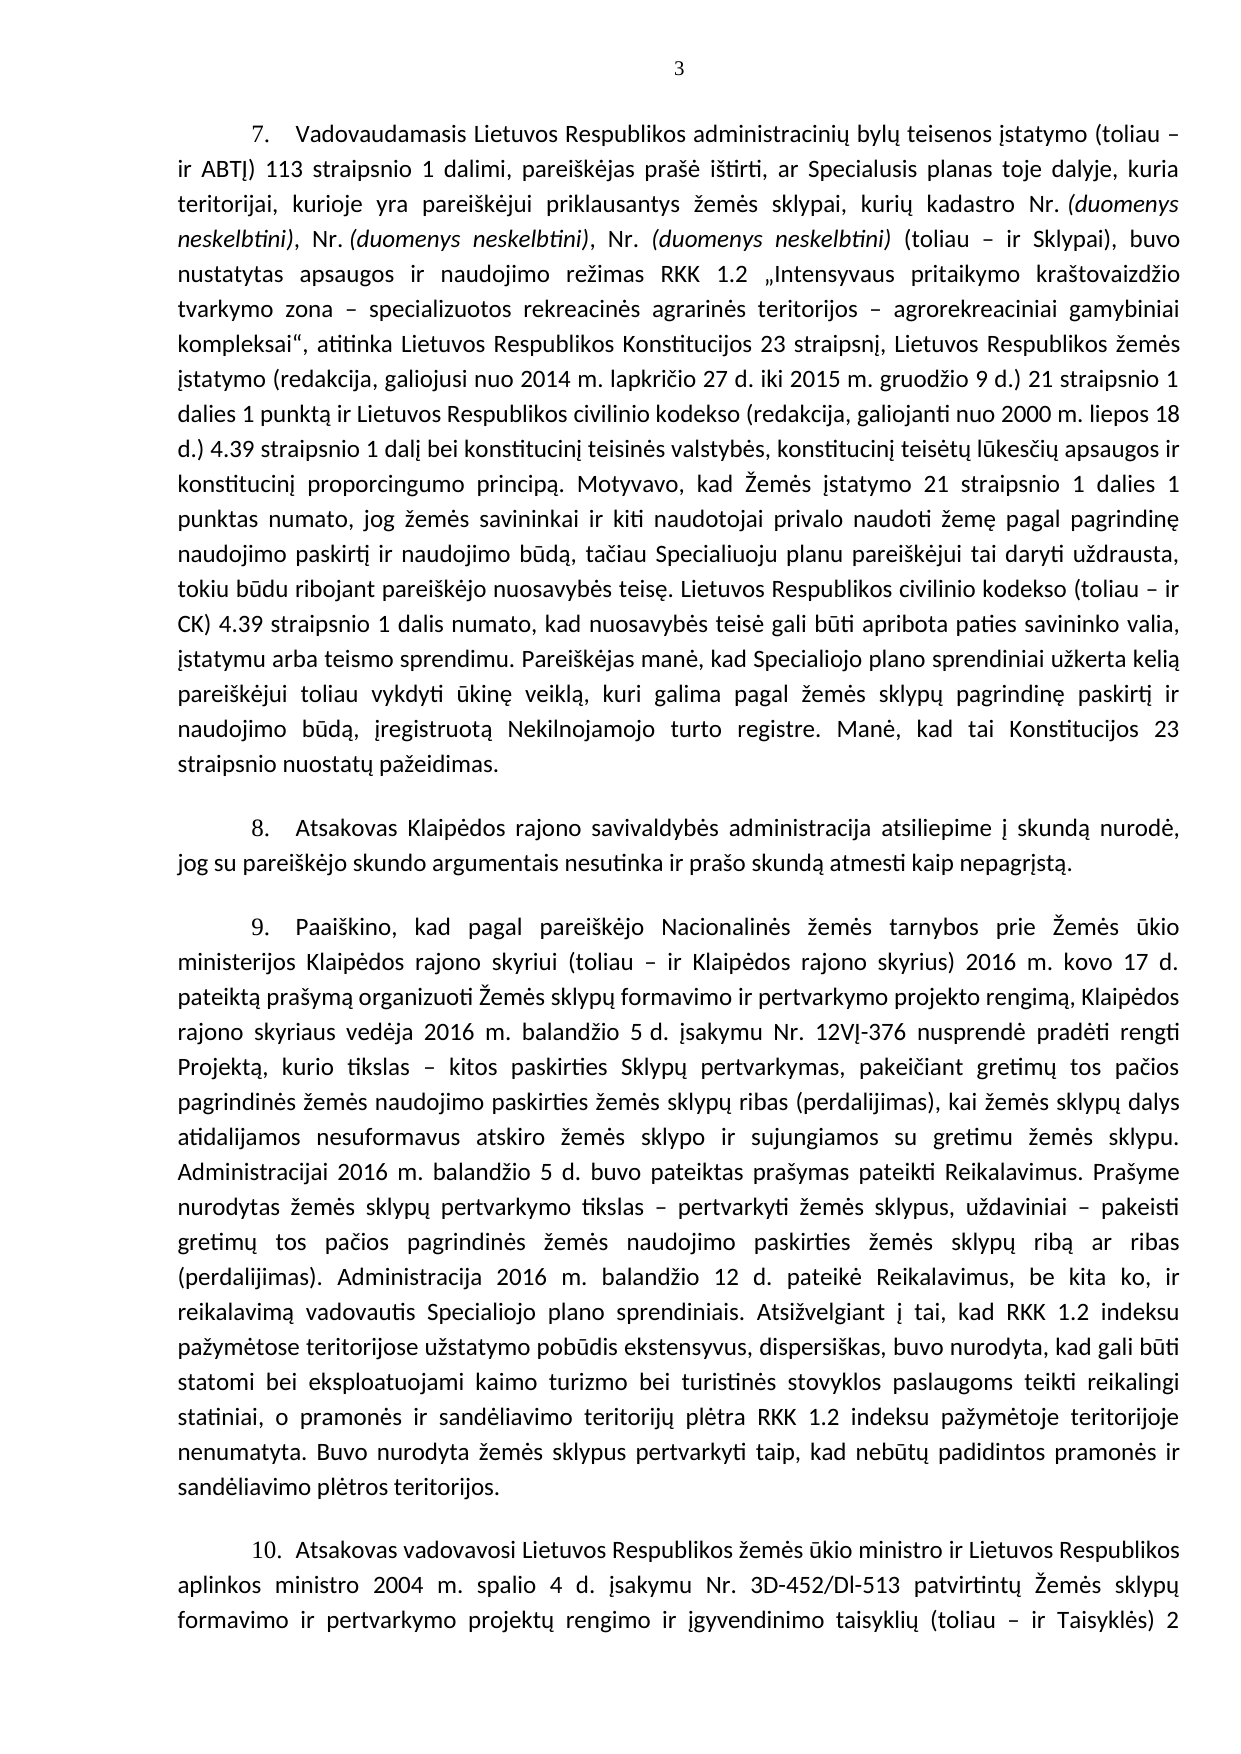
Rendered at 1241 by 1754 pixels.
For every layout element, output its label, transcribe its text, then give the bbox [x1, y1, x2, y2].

text 10. Atsakovas vadovavosi Lietuvos Respublikos žemės ūkio ministro ir Lietuvos Respublikos aplinkos ministro 2004 m. spalio 4 d. įsakymu Nr. 3D-452/Dl-513 patvirtintų Žemės sklypų formavimo ir pertvarkymo projektų rengimo ir įgyvendinimo taisyklių (toliau – ir Taisyklės) 2 [177, 1534, 1181, 1635]
text 7. Vadovaudamasis Lietuvos Respublikos administracinių bylų teisenos įstatymo (toliau – ir ABTĮ) 113 straipsnio 1 dalimi, pareiškėjas prašė ištirti, ar Specialusis planas toje dalyje, kuria teritorijai, kurioje yra pareiškėjui priklausantys žemės sklypai, kurių kadastro Nr. (duomenys neskelbtini), Nr. (duomenys neskelbtini), Nr. (duomenys neskelbtini) (toliau – ir Sklypai), buvo nustatytas apsaugos ir naudojimo režimas RKK 1.2 „Intensyvaus pritaikymo kraštovaizdžio tvarkymo zona – specializuotos rekreacinės agrarinės teritorijos – agrorekreaciniai gamybiniai kompleksai“, atitinka Lietuvos Respublikos Konstitucijos 23 straipsnį, Lietuvos Respublikos žemės įstatymo (redakcija, galiojusi nuo 2014 m. lapkričio 27 d. iki 2015 m. gruodžio 9 d.) 21 straipsnio 1 dalies 1 punktą ir Lietuvos Respublikos civilinio kodekso (redakcija, galiojanti nuo 2000 m. liepos 18 d.) 4.39 straipsnio 1 dalį bei konstitucinį teisinės valstybės, konstitucinį teisėtų lūkesčių apsaugos ir konstitucinį proporcingumo principą. Motyvavo, kad Žemės įstatymo 21 straipsnio 1 dalies 1 punktas numato, jog žemės savininkai ir kiti naudotojai privalo naudoti žemę pagal pagrindinę naudojimo paskirtį ir naudojimo būdą, tačiau Specialiuoju planu pareiškėjui tai daryti uždrausta, tokiu būdu ribojant pareiškėjo nuosavybės teisę. Lietuvos Respublikos civilinio kodekso (toliau – ir CK) 4.39 straipsnio 1 dalis numato, kad nuosavybės teisė gali būti apribota paties savininko valia, įstatymu arba teismo sprendimu. Pareiškėjas manė, kad Specialiojo plano sprendiniai užkerta kelią pareiškėjui toliau vykdyti ūkinę veiklą, kuri galima pagal žemės sklypų pagrindinę paskirtį ir naudojimo būdą, įregistruotą Nekilnojamojo turto registre. Manė, kad tai Konstitucijos 23 straipsnio nuostatų pažeidimas. [177, 118, 1181, 779]
text 9. Paaiškino, kad pagal pareiškėjo Nacionalinės žemės tarnybos prie Žemės ūkio ministerijos Klaipėdos rajono skyriui (toliau – ir Klaipėdos rajono skyrius) 2016 m. kovo 17 d. pateiktą prašymą organizuoti Žemės sklypų formavimo ir pertvarkymo projekto rengimą, Klaipėdos rajono skyriaus vedėja 2016 m. balandžio 5 d. įsakymu Nr. 12VĮ-376 nusprendė pradėti rengti Projektą, kurio tikslas – kitos paskirties Sklypų pertvarkymas, pakeičiant gretimų tos pačios pagrindinės žemės naudojimo paskirties žemės sklypų ribas (perdalijimas), kai žemės sklypų dalys atidalijamos nesuformavus atskiro žemės sklypo ir sujungiamos su gretimu žemės sklypu. Administracijai 2016 m. balandžio 5 d. buvo pateiktas prašymas pateikti Reikalavimus. Prašyme nurodytas žemės sklypų pertvarkymo tikslas – pertvarkyti žemės sklypus, uždaviniai – pakeisti gretimų tos pačios pagrindinės žemės naudojimo paskirties žemės sklypų ribą ar ribas (perdalijimas). Administracija 2016 m. balandžio 12 d. pateikė Reikalavimus, be kita ko, ir reikalavimą vadovautis Specialiojo plano sprendiniais. Atsižvelgiant į tai, kad RKK 1.2 indeksu pažymėtose teritorijose užstatymo pobūdis ekstensyvus, dispersiškas, buvo nurodyta, kad gali būti statomi bei eksploatuojami kaimo turizmo bei turistinės stovyklos paslaugoms teikti reikalingi statiniai, o pramonės ir sandėliavimo teritorijų plėtra RKK 1.2 indeksu pažymėtoje teritorijoje nenumatyta. Buvo nurodyta žemės sklypus pertvarkyti taip, kad nebūtų padidintos pramonės ir sandėliavimo plėtros teritorijos. [177, 911, 1181, 1501]
text 8. Atsakovas Klaipėdos rajono savivaldybės administracija atsiliepime į skundą nurodė, jog su pareiškėjo skundo argumentais nesutinka ir prašo skundą atmesti kaip nepagrįstą. [177, 812, 1181, 877]
